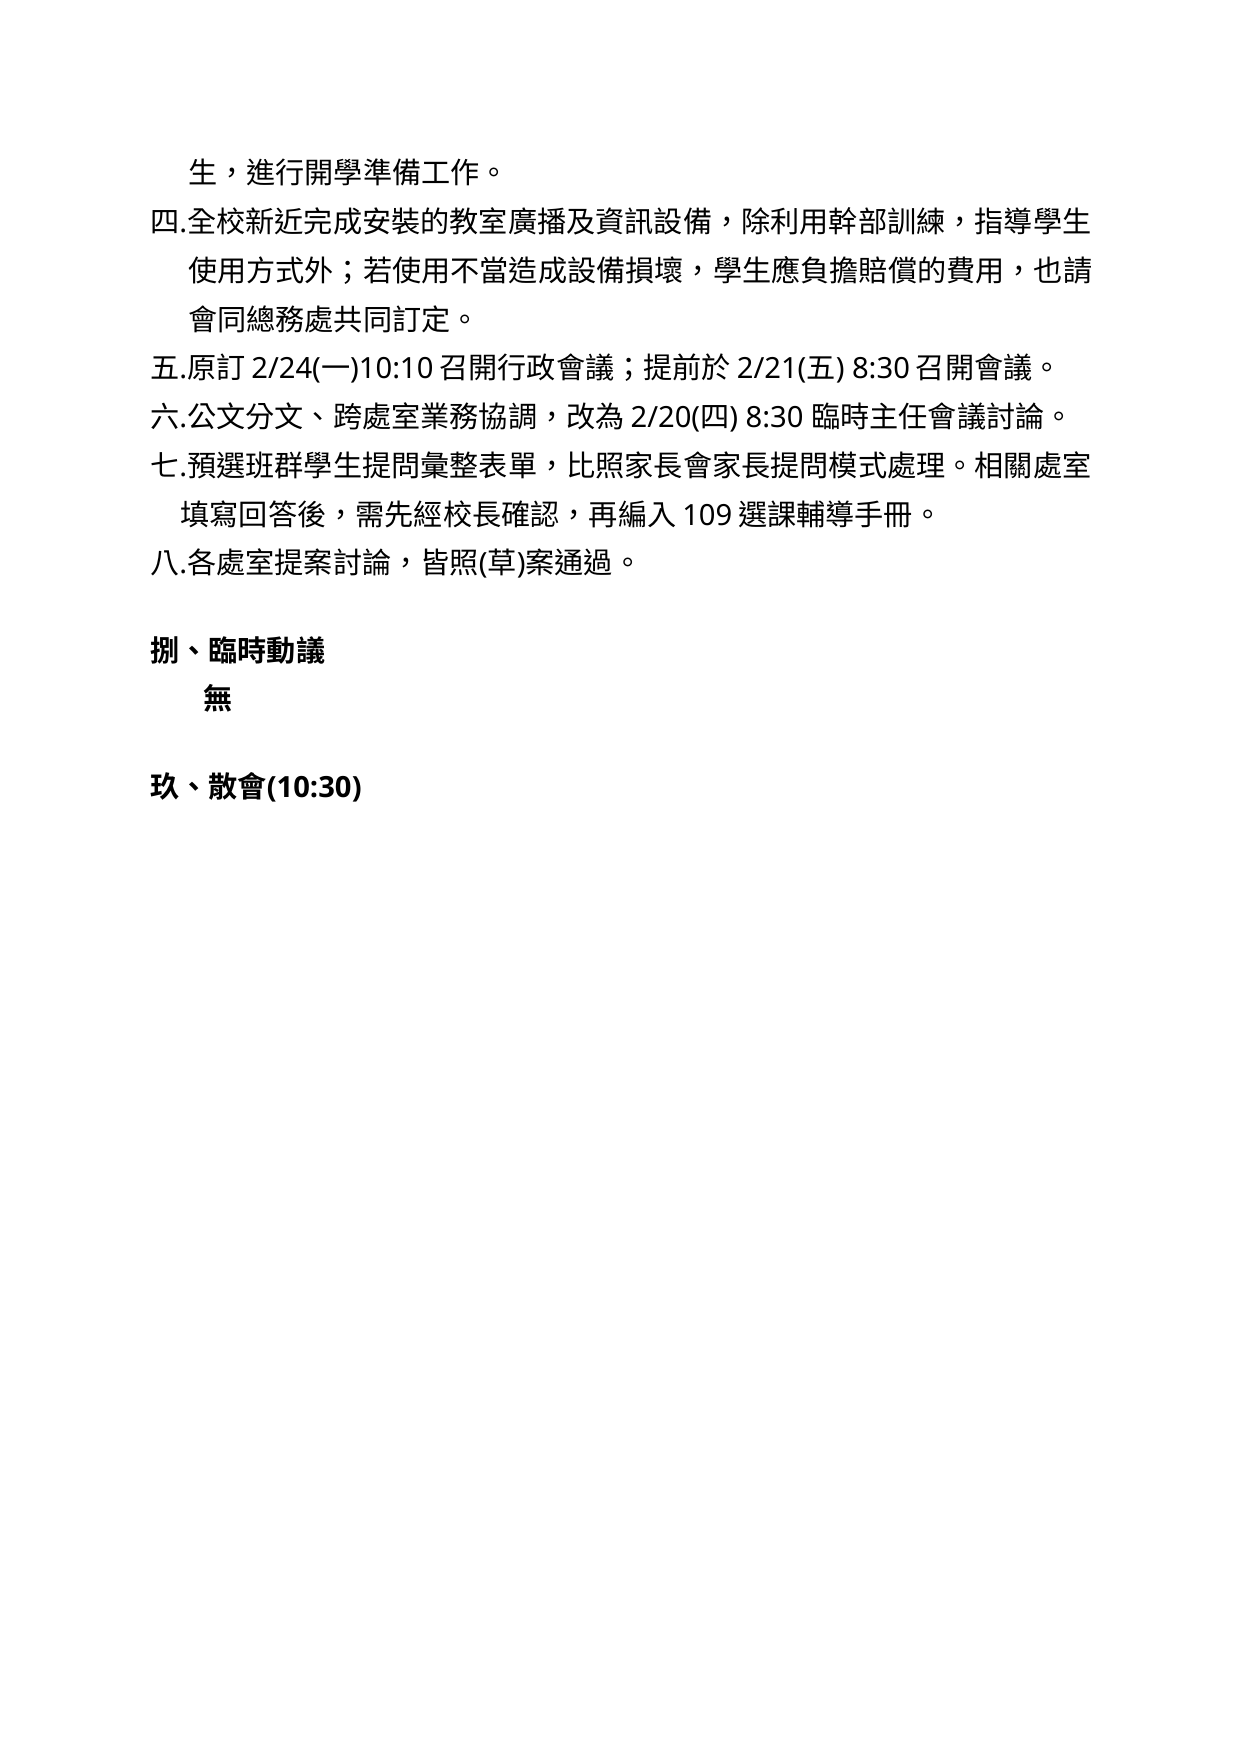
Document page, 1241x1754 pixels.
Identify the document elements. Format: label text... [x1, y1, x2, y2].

text 捌、臨時動議 [150, 627, 1124, 669]
text 六.公文分文、跨處室業務協調，改為2/20(四) 8:30 臨時主任會議討論。 [150, 394, 1124, 436]
text 填寫回答後，需先經校長確認，再編入109選課輔導手冊。 [150, 491, 1124, 534]
text 八.各處室提案討論，皆照(草)案通過。 [150, 540, 1124, 582]
text 生，進行開學準備工作。 [150, 150, 1124, 192]
text 玖、散會(10:30) [150, 763, 1124, 806]
text 使用方式外；若使用不當造成設備損壞，學生應負擔賠償的費用，也請 [150, 247, 1124, 290]
text 七.預選班群學生提問彙整表單，比照家長會家長提問模式處理。相關處室 [150, 442, 1124, 485]
text 五.原訂2/24(一)10:10召開行政會議；提前於2/21(五) 8:30召開會議。 [150, 345, 1124, 387]
text 四.全校新近完成安裝的教室廣播及資訊設備，除利用幹部訓練，指導學生 [150, 199, 1124, 241]
text 無 [150, 676, 1124, 718]
text 會同總務處共同訂定。 [150, 296, 1124, 339]
